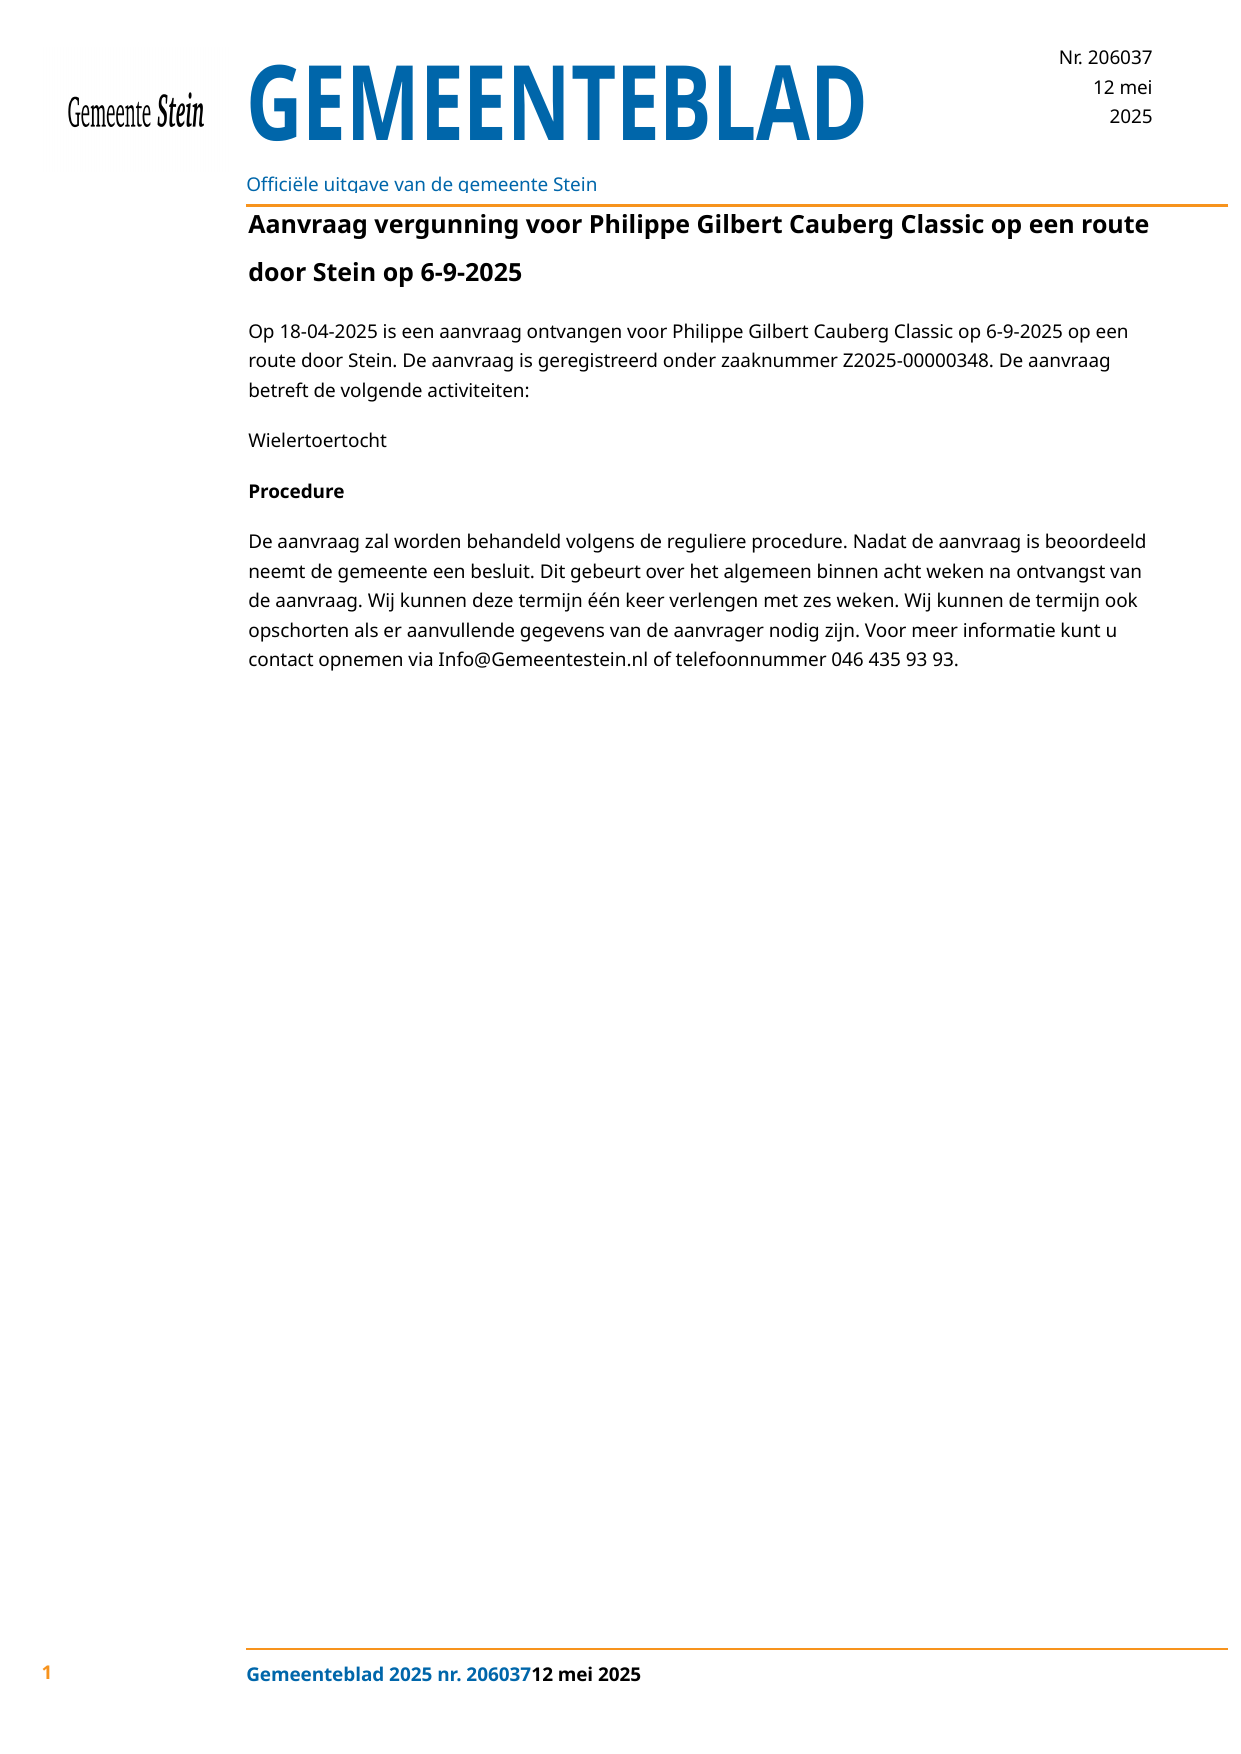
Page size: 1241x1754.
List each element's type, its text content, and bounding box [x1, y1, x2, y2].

text De aanvraag zal worden behandeld volgens de reguliere procedure. Nadat de aanvraag is beoordeeld neemt de gemeente een besluit. Dit gebeurt over het algemeen binnen acht weken na ontvangst van de aanvraag. Wij kunnen deze termijn één keer verlengen met zes weken. Wij kunnen de termijn ook opschorten als er aanvullende gegevens van de aanvrager nodig zijn. Voor meer informatie kunt u contact opnemen via Info@Gemeentestein.nl of telefoonnummer 046 435 93 93. [248, 528, 1152, 672]
picture [41, 47, 231, 172]
text Procedure [248, 478, 1152, 504]
text Wielertoertocht [248, 427, 1152, 453]
text Aanvraag vergunning voor Philippe Gilbert Cauberg Classic op een route door Stein op 6-9-2025 [248, 207, 1152, 288]
text Op 18-04-2025 is een aanvraag ontvangen voor Philippe Gilbert Cauberg Classic op 6-9-2025 op een route door Stein. De aanvraag is geregistreerd onder zaaknummer Z2025-00000348. De aanvraag betreft de volgende activiteiten: [248, 318, 1152, 403]
